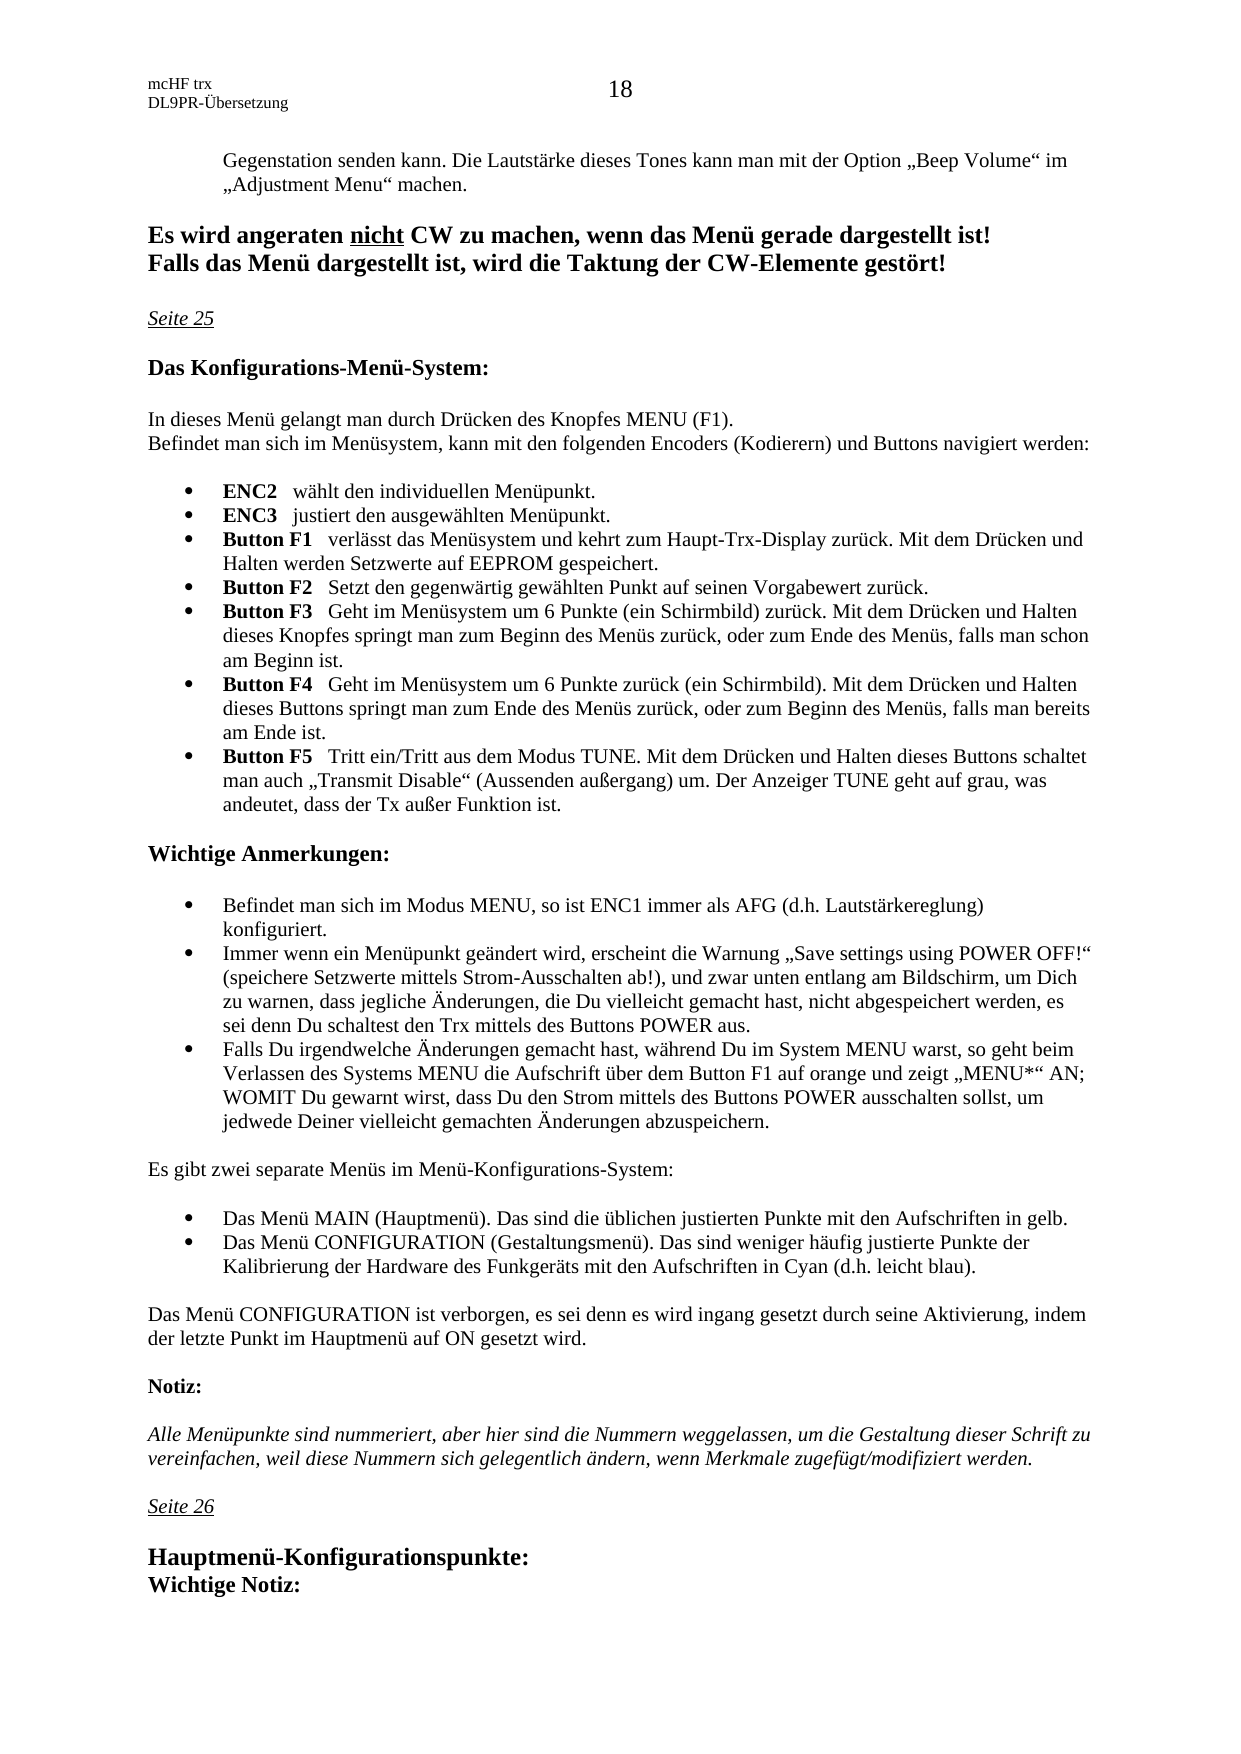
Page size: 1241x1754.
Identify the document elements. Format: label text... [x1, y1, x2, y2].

text Alle Menüpunkte sind nummeriert, aber hier sind die Nummern weggelassen, um die Gestaltung dieser Schrift zu vereinfachen, weil diese Nummern sich gelegentlich ändern, wenn Merkmale zugefügt/modifiziert werden. [148, 1422, 1093, 1470]
list Button F1 verlässt das Menüsystem und kehrt zum Haupt-Trx-Display zurück. Mit dem Drücken und Halten werden Setzwerte auf EEPROM gespeichert. [185, 527, 1093, 575]
text Seite 25 [148, 306, 1093, 330]
text Es gibt zwei separate Menüs im Menü-Konfigurations-System: [148, 1157, 1093, 1181]
text Es wird angeraten nicht CW zu machen, wenn das Menü gerade dargestellt ist! [148, 220, 1093, 248]
list Button F2 Setzt den gegenwärtig gewählten Punkt auf seinen Vorgabewert zurück. [185, 575, 1093, 599]
list Immer wenn ein Menüpunkt geändert wird, erscheint die Warnung „Save settings using POWER OFF!“ (speichere Setzwerte mittels Strom-Ausschalten ab!), und zwar unten entlang am Bildschirm, um Dich zu warnen, dass jegliche Änderungen, die Du vielleicht gemacht hast, nicht abgespeichert werden, es sei denn Du schaltest den Trx mittels des Buttons POWER aus. [185, 941, 1093, 1037]
text Das Menü CONFIGURATION ist verborgen, es sei denn es wird ingang gesetzt durch seine Aktivierung, indem der letzte Punkt im Hauptmenü auf ON gesetzt wird. [148, 1302, 1093, 1350]
text Wichtige Anmerkungen: [148, 840, 1093, 866]
list Gegenstation senden kann. Die Lautstärke dieses Tones kann man mit der Option „Beep Volume“ im „Adjustment Menu“ machen. [185, 148, 1093, 196]
text In dieses Menü gelangt man durch Drücken des Knopfes MENU (F1). [148, 407, 1093, 431]
list Button F3 Geht im Menüsystem um 6 Punkte (ein Schirmbild) zurück. Mit dem Drücken und Halten dieses Knopfes springt man zum Beginn des Menüs zurück, oder zum Ende des Menüs, falls man schon am Beginn ist. [185, 599, 1093, 672]
text Das Konfigurations-Menü-System: [148, 354, 1093, 381]
list ENC3 justiert den ausgewählten Menüpunkt. [185, 503, 1093, 527]
list Das Menü CONFIGURATION (Gestaltungsmenü). Das sind weniger häufig justierte Punkte der Kalibrierung der Hardware des Funkgeräts mit den Aufschriften in Cyan (d.h. leicht blau). [185, 1229, 1093, 1278]
text Befindet man sich im Menüsystem, kann mit den folgenden Encoders (Kodierern) und Buttons navigiert werden: [148, 431, 1093, 455]
text Notiz: [148, 1374, 1093, 1398]
text Hauptmenü-Konfigurationspunkte: [148, 1542, 1093, 1571]
text Wichtige Notiz: [148, 1571, 1093, 1597]
text Seite 26 [148, 1494, 1093, 1518]
list Button F5 Tritt ein/Tritt aus dem Modus TUNE. Mit dem Drücken und Halten dieses Buttons schaltet man auch „Transmit Disable“ (Aussenden außergang) um. Der Anzeiger TUNE geht auf grau, was andeutet, dass der Tx außer Funktion ist. [185, 744, 1093, 816]
list ENC2 wählt den individuellen Menüpunkt. [185, 479, 1093, 503]
list Befindet man sich im Modus MENU, so ist ENC1 immer als AFG (d.h. Lautstärkereglung) konfiguriert. [185, 893, 1093, 941]
list Button F4 Geht im Menüsystem um 6 Punkte zurück (ein Schirmbild). Mit dem Drücken und Halten dieses Buttons springt man zum Ende des Menüs zurück, oder zum Beginn des Menüs, falls man bereits am Ende ist. [185, 672, 1093, 744]
text Falls das Menü dargestellt ist, wird die Taktung der CW-Elemente gestört! [148, 248, 1093, 277]
list Das Menü MAIN (Hauptmenü). Das sind die üblichen justierten Punkte mit den Aufschriften in gelb. [185, 1206, 1093, 1229]
list Falls Du irgendwelche Änderungen gemacht hast, während Du im System MENU warst, so geht beim Verlassen des Systems MENU die Aufschrift über dem Button F1 auf orange und zeigt „MENU*“ AN; WOMIT Du gewarnt wirst, dass Du den Strom mittels des Buttons POWER ausschalten sollst, um jedwede Deiner vielleicht gemachten Änderungen abzuspeichern. [185, 1037, 1093, 1133]
